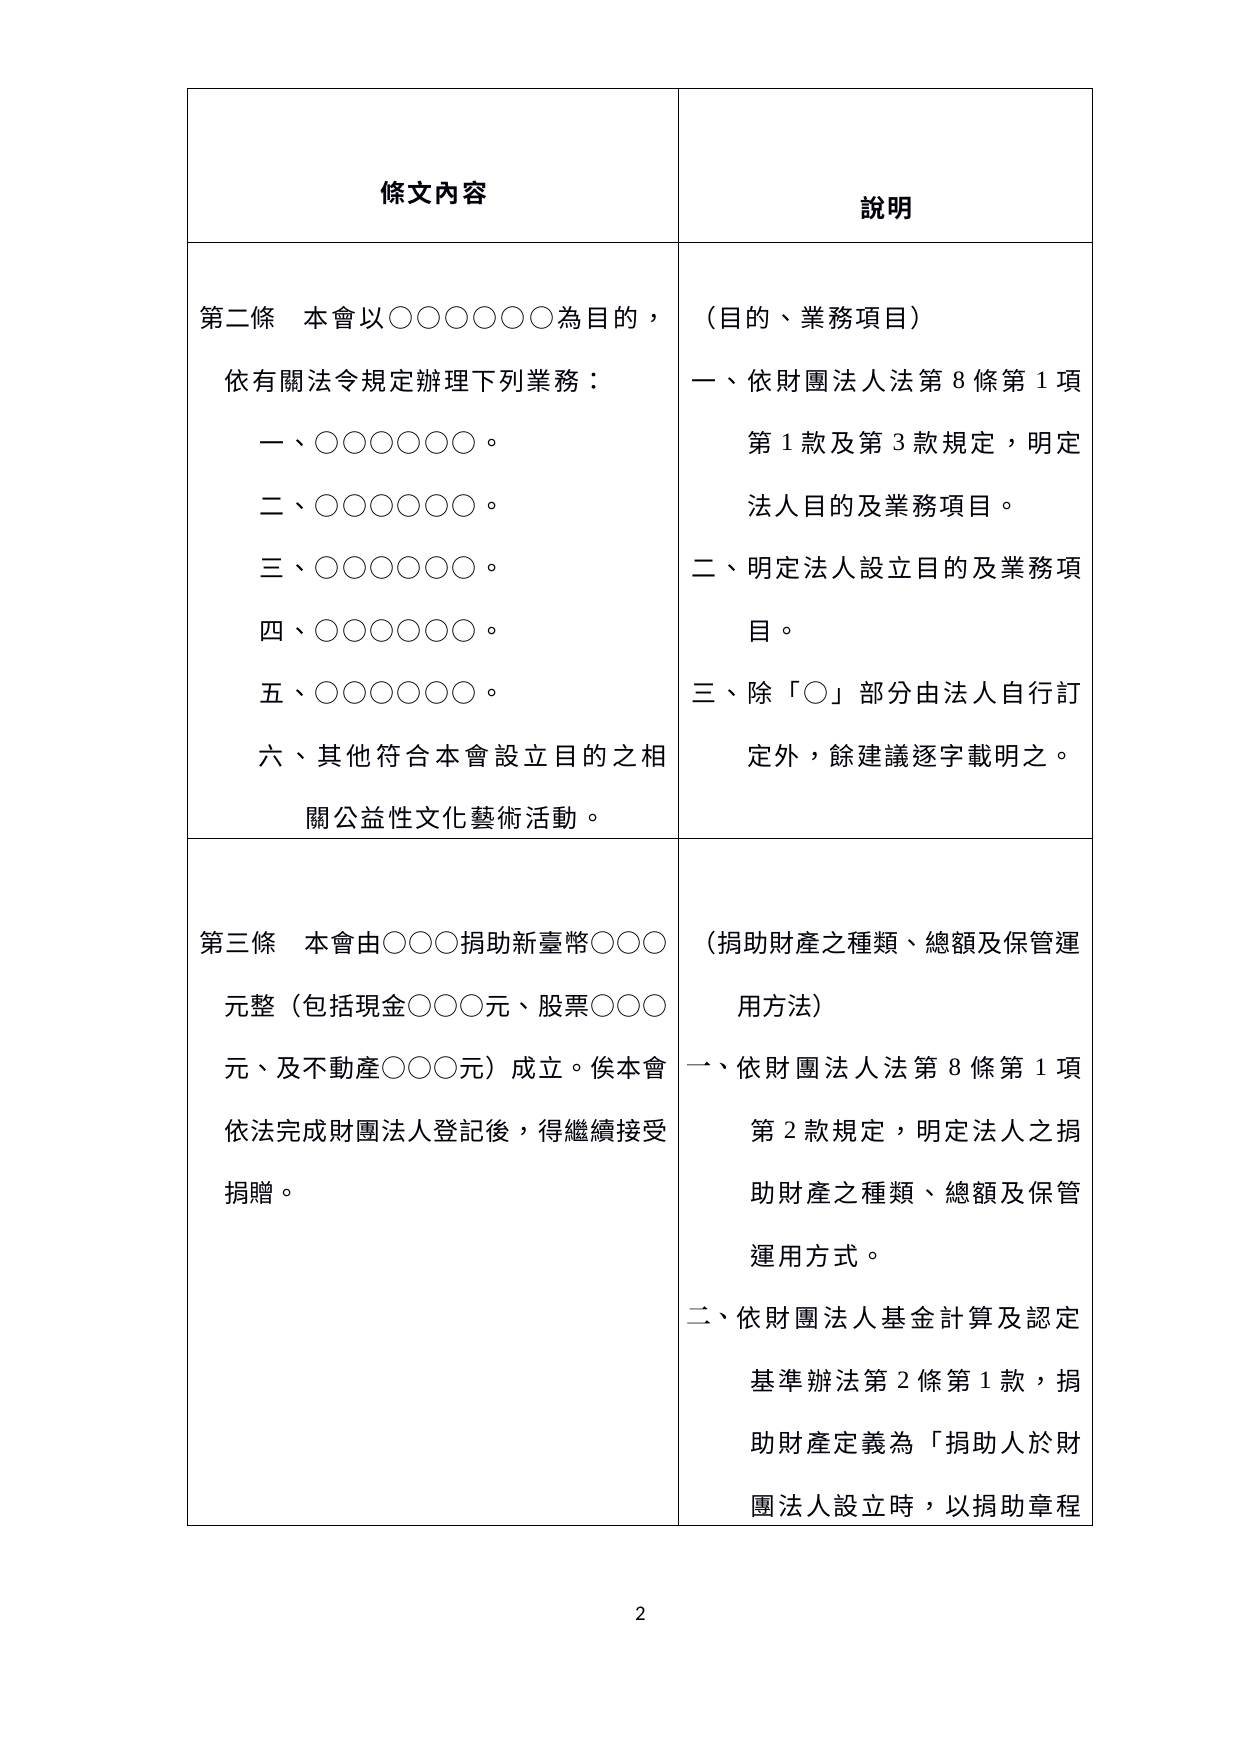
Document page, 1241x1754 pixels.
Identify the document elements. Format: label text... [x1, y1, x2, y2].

table_cell （捐助財產之種類、總額及保管運用方法） 依財團法人法第8條第1項第2款規定，明定法人之捐助財產之種類、總額及保管運用方式。 依財團法人基金計算及認定基準辦法第2條第1款，捐助財產定義為「捐助人於財團法人設立時，以捐助章程或遺囑所捐助之財產。」 南投縣文化藝術財團法人設立捐助財產最低總額為新臺幣二百萬。 除「○」部分由法人自行訂定外，餘建議逐字載明之。 [679, 839, 1092, 1525]
table_cell （目的、業務項目） 一、依財團法人法第8條第1項第1款及第3款規定，明定法人目的及業務項目。 二、明定法人設立目的及業務項目。 三、除「○」部分由法人自行訂定外，餘建議逐字載明之。 [679, 243, 1092, 837]
table_cell 第二條 本會以○○○○○○為目的，依有關法令規定辦理下列業務： 一、○○○○○○。 二、○○○○○○。 三、○○○○○○。 四、○○○○○○。 五、○○○○○○。 六、其他符合本會設立目的之相關公益性文化藝術活動。 [188, 243, 678, 837]
table_header 條文內容 [188, 89, 678, 242]
table_cell 第三條 本會由○○○捐助新臺幣○○○元整（包括現金○○○元、股票○○○元、及不動產○○○元）成立。俟本會依法完成財團法人登記後，得繼續接受捐贈。 [188, 839, 678, 1525]
table_header 說明 [679, 89, 1092, 242]
